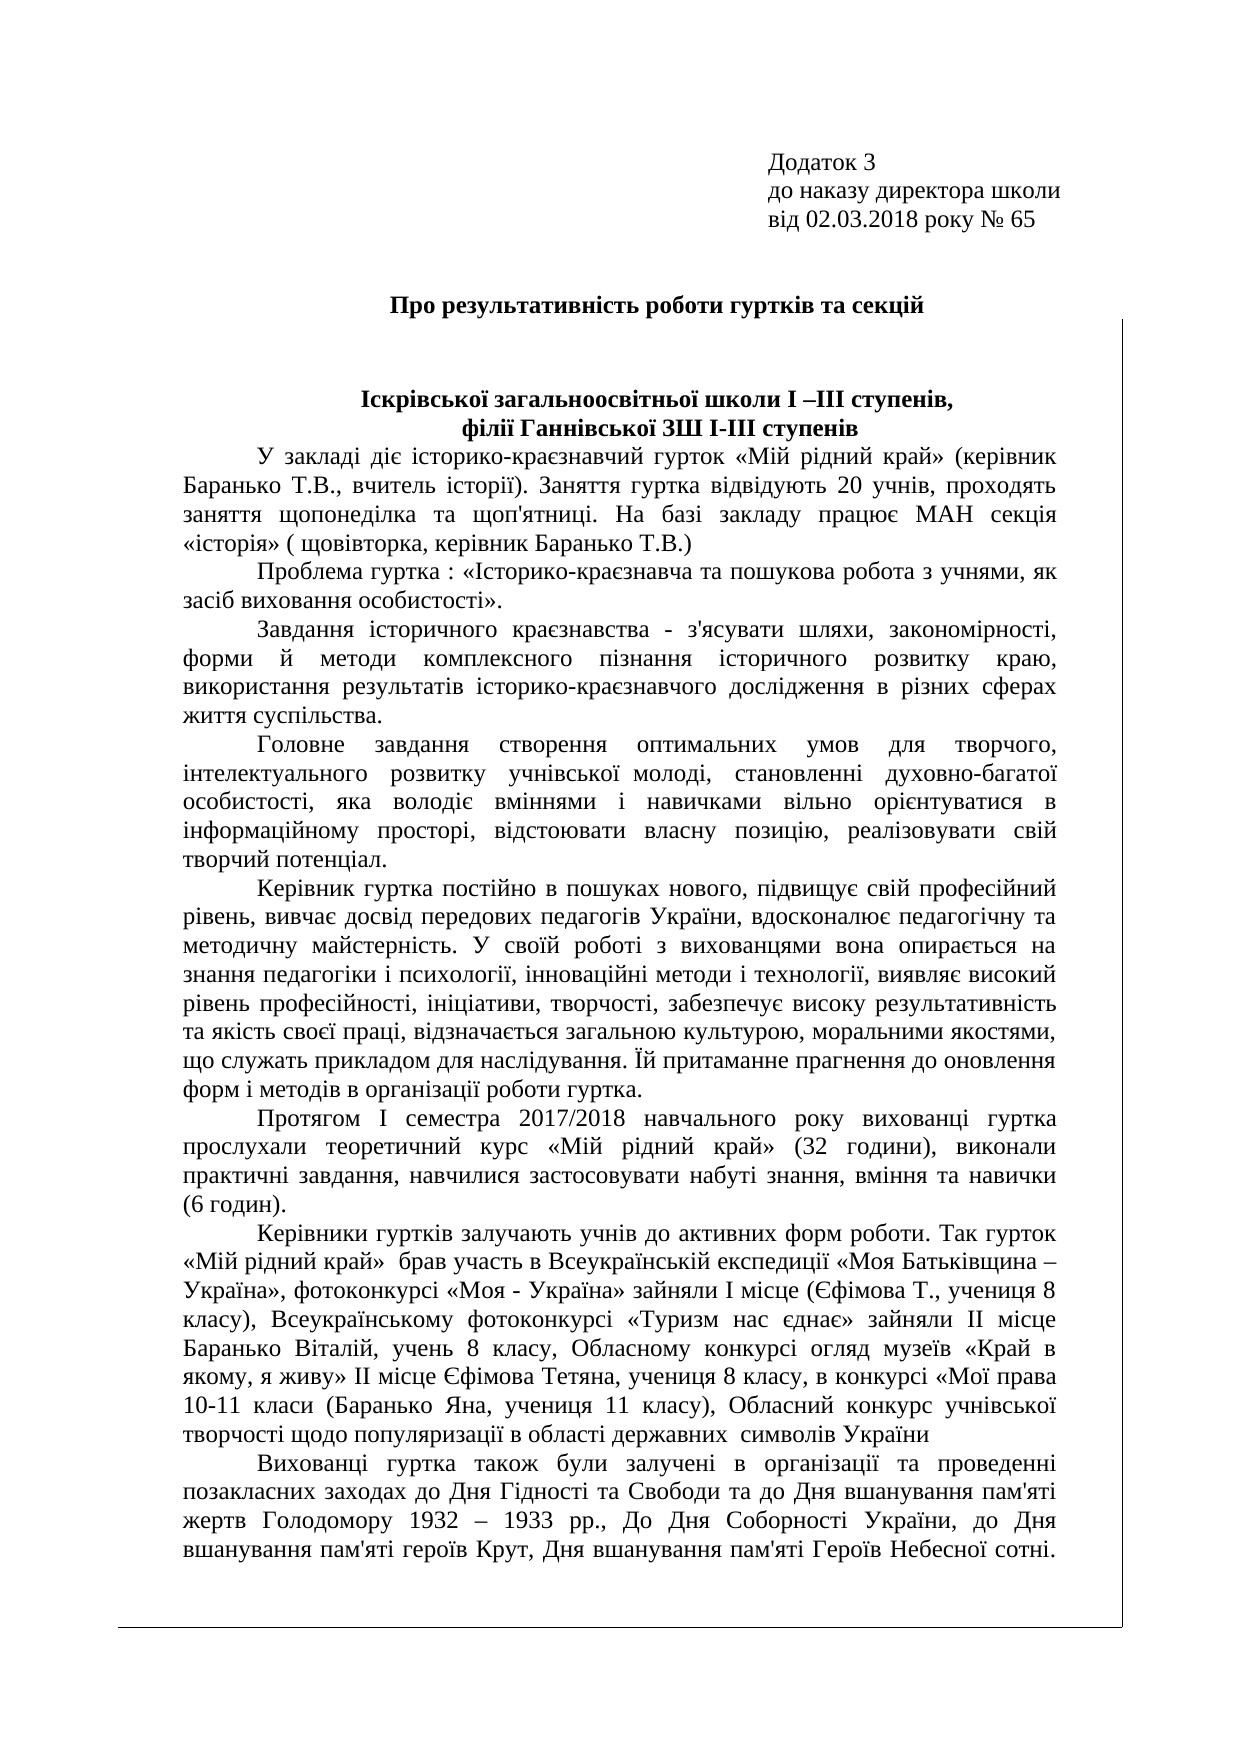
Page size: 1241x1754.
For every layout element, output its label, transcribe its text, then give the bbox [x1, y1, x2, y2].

text від 02.03.2018 року № 65 [768, 204, 1122, 233]
text Керівники гуртків залучають учнів до активних форм роботи. Так гурток «Мій рідний край» брав участь в Всеукраїнській експедиції «Моя Батьківщина – Україна», фотоконкурсі «Моя - Україна» зайняли І місце (Єфімова Т., учениця 8 класу), Всеукраїнському фотоконкурсі «Туризм нас єднає» зайняли ІІ місце Баранько Віталій, учень 8 класу, Обласному конкурсі огляд музеїв «Край в якому, я живу» ІІ місце Єфімова Тетяна, учениця 8 класу, в конкурсі «Мої права 10-11 класи (Баранько Яна, учениця 11 класу), Обласний конкурс учнівської творчості щодо популяризації в області державних символів України [118, 1218, 1122, 1448]
text до наказу директора школи [768, 176, 1122, 204]
text Іскрівської загальноосвітньої школи І –ІІІ ступенів, [118, 319, 1122, 413]
text філії Ганнівської ЗШ І-ІІІ ступенів [118, 413, 1122, 441]
text Вихованці гуртка також були залучені в організації та проведенні позакласних заходах до Дня Гідності та Свободи та до Дня вшанування пам'яті жертв Голодомору 1932 – 1933 рр., До Дня Соборності України, до Дня вшанування пам'яті героїв Крут, Дня вшанування пам'яті Героїв Небесної сотні. [118, 1448, 1122, 1627]
text Про результативність роботи гуртків та секцій [118, 291, 1122, 319]
text Завдання історичного краєзнавства - з'ясувати шляхи, закономірності, форми й методи комплексного пізнання історичного розвитку краю, використання результатів історико-краєзнавчого дослідження в різних сферах життя суспільства. [118, 614, 1122, 729]
text Проблема гуртка : «Історико-краєзнавча та пошукова робота з учнями, як засіб виховання особистості». [118, 556, 1122, 614]
text У закладі діє історико-краєзнавчий гурток «Мій рідний край» (керівник Баранько Т.В., вчитель історії). Заняття гуртка відвідують 20 учнів, проходять заняття щопонеділка та щоп'ятниці. На базі закладу працює МАН секція «історія» ( щовівторка, керівник Баранько Т.В.) [118, 441, 1122, 556]
text Протягом І семестра 2017/2018 навчального року вихованці гуртка прослухали теоретичний курс «Мій рідний край» (32 години), виконали практичні завдання, навчилися застосовувати набуті знання, вміння та навички (6 годин). [118, 1103, 1122, 1218]
text Керівник гуртка постійно в пошуках нового, підвищує свій професійний рівень, вивчає досвід передових педагогів України, вдосконалює педагогічну та методичну майстерність. У своїй роботі з вихованцями вона опирається на знання педагогіки і психології, інноваційні методи і технології, виявляє високий рівень професійності, ініціативи, творчості, забезпечує високу результативність та якість своєї праці, відзначається загальною культурою, моральними якостями, що служать прикладом для наслідування. Їй притаманне прагнення до оновлення форм і методів в організації роботи гуртка. [118, 873, 1122, 1103]
text Додаток 3 [768, 147, 1122, 176]
text Головне завдання створення оптимальних умов для творчого, інтелектуального розвитку учнівської молоді, становленні духовно-багатої особистості, яка володіє вміннями і навичками вільно орієнтуватися в інформаційному просторі, відстоювати власну позицію, реалізовувати свій творчий потенціал. [118, 729, 1122, 873]
